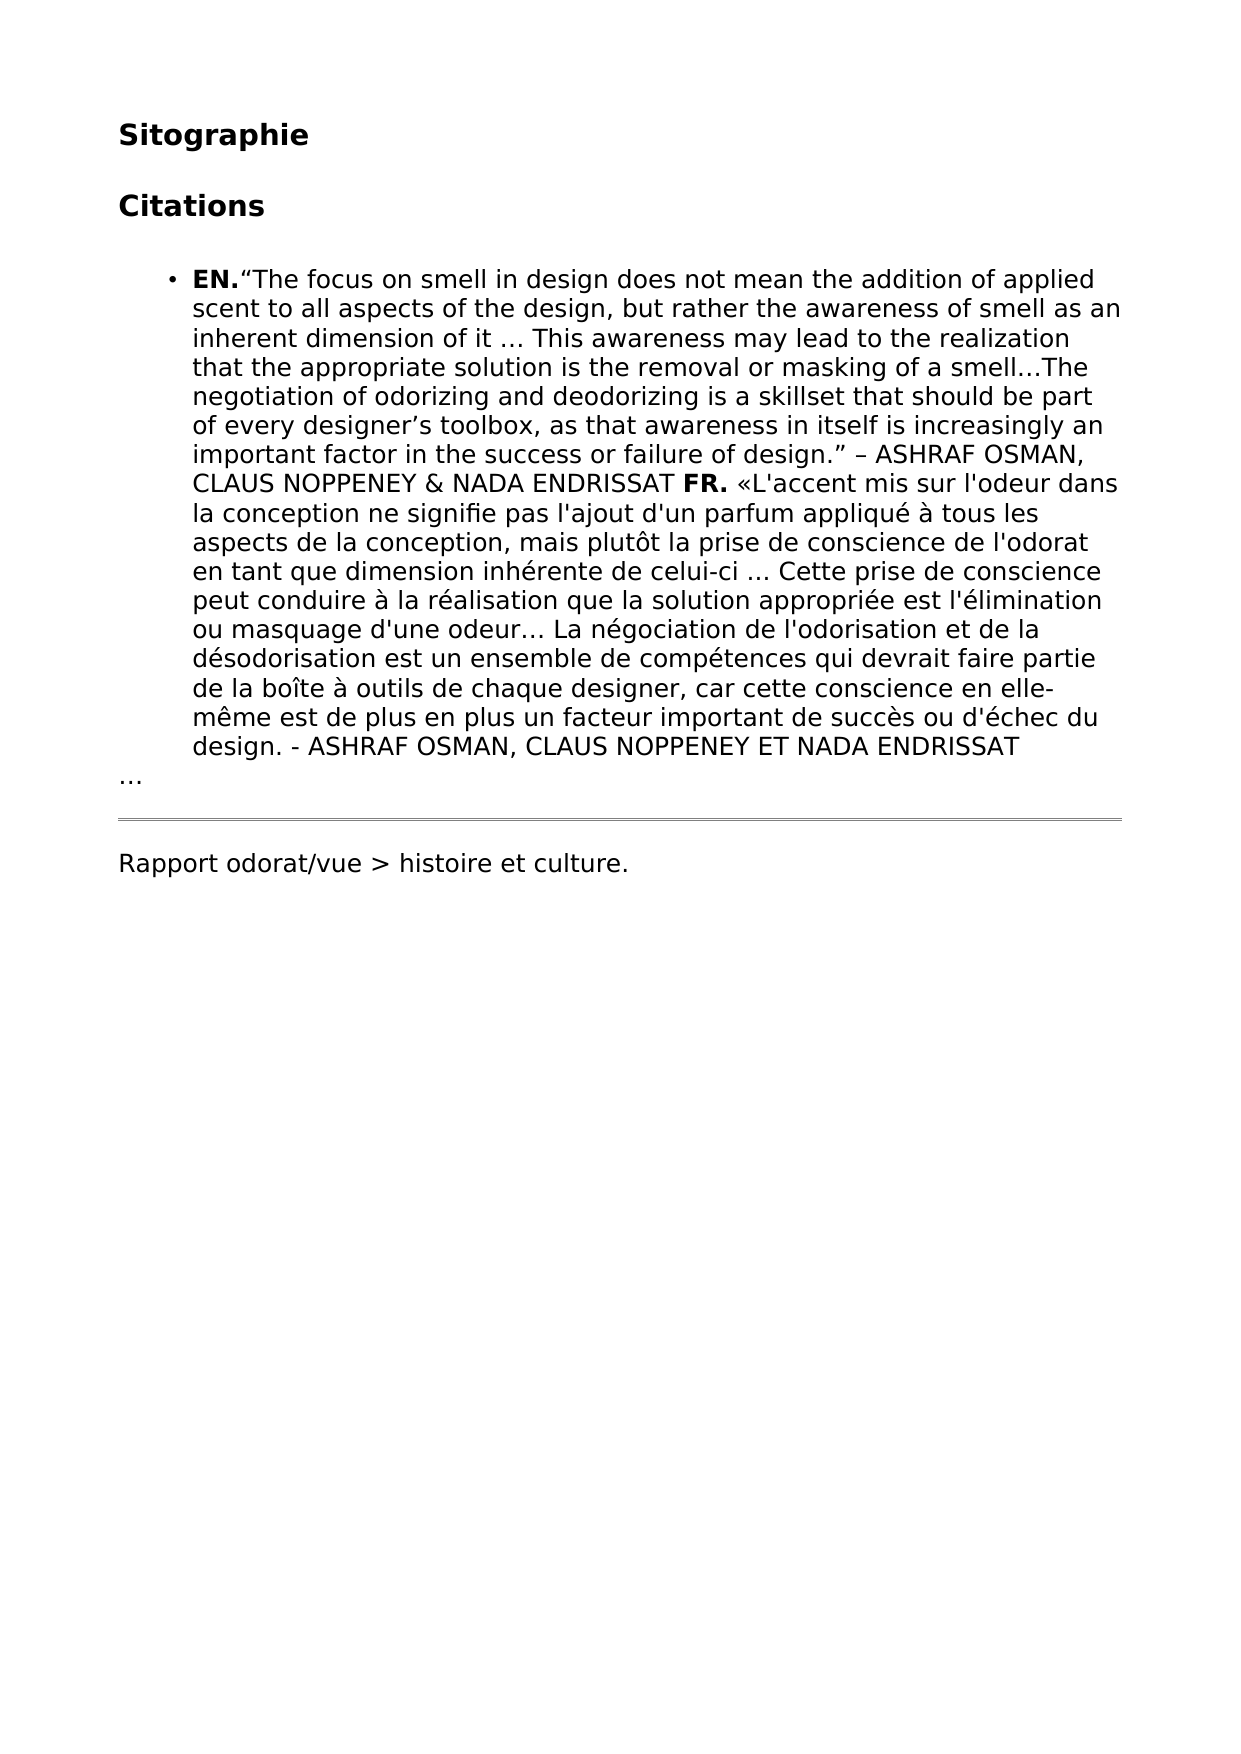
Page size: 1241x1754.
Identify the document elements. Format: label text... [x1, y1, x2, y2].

text Rapport odorat/vue > histoire et culture. [118, 849, 1122, 878]
list EN.“The focus on smell in design does not mean the addition of applied scent to all aspects of the design, but rather the awareness of smell as an inherent dimension of it … This awareness may lead to the realization that the appropriate solution is the removal or masking of a smell…The negotiation of odorizing and deodorizing is a skillset that should be part of every designer’s toolbox, as that awareness in itself is increasingly an important factor in the success or failure of design.” – ASHRAF OSMAN, CLAUS NOPPENEY & NADA ENDRISSAT FR. «L'accent mis sur l'odeur dans la conception ne signifie pas l'ajout d'un parfum appliqué à tous les aspects de la conception, mais plutôt la prise de conscience de l'odorat en tant que dimension inhérente de celui-ci ... Cette prise de conscience peut conduire à la réalisation que la solution appropriée est l'élimination ou masquage d'une odeur… La négociation de l'odorisation et de la désodorisation est un ensemble de compétences qui devrait faire partie de la boîte à outils de chaque designer, car cette conscience en elle-même est de plus en plus un facteur important de succès ou d'échec du design. - ASHRAF OSMAN, CLAUS NOPPENEY ET NADA ENDRISSAT [177, 266, 1122, 761]
subtitle Citations [118, 189, 1122, 223]
text … [118, 761, 1122, 791]
subtitle Sitographie [118, 118, 1122, 152]
